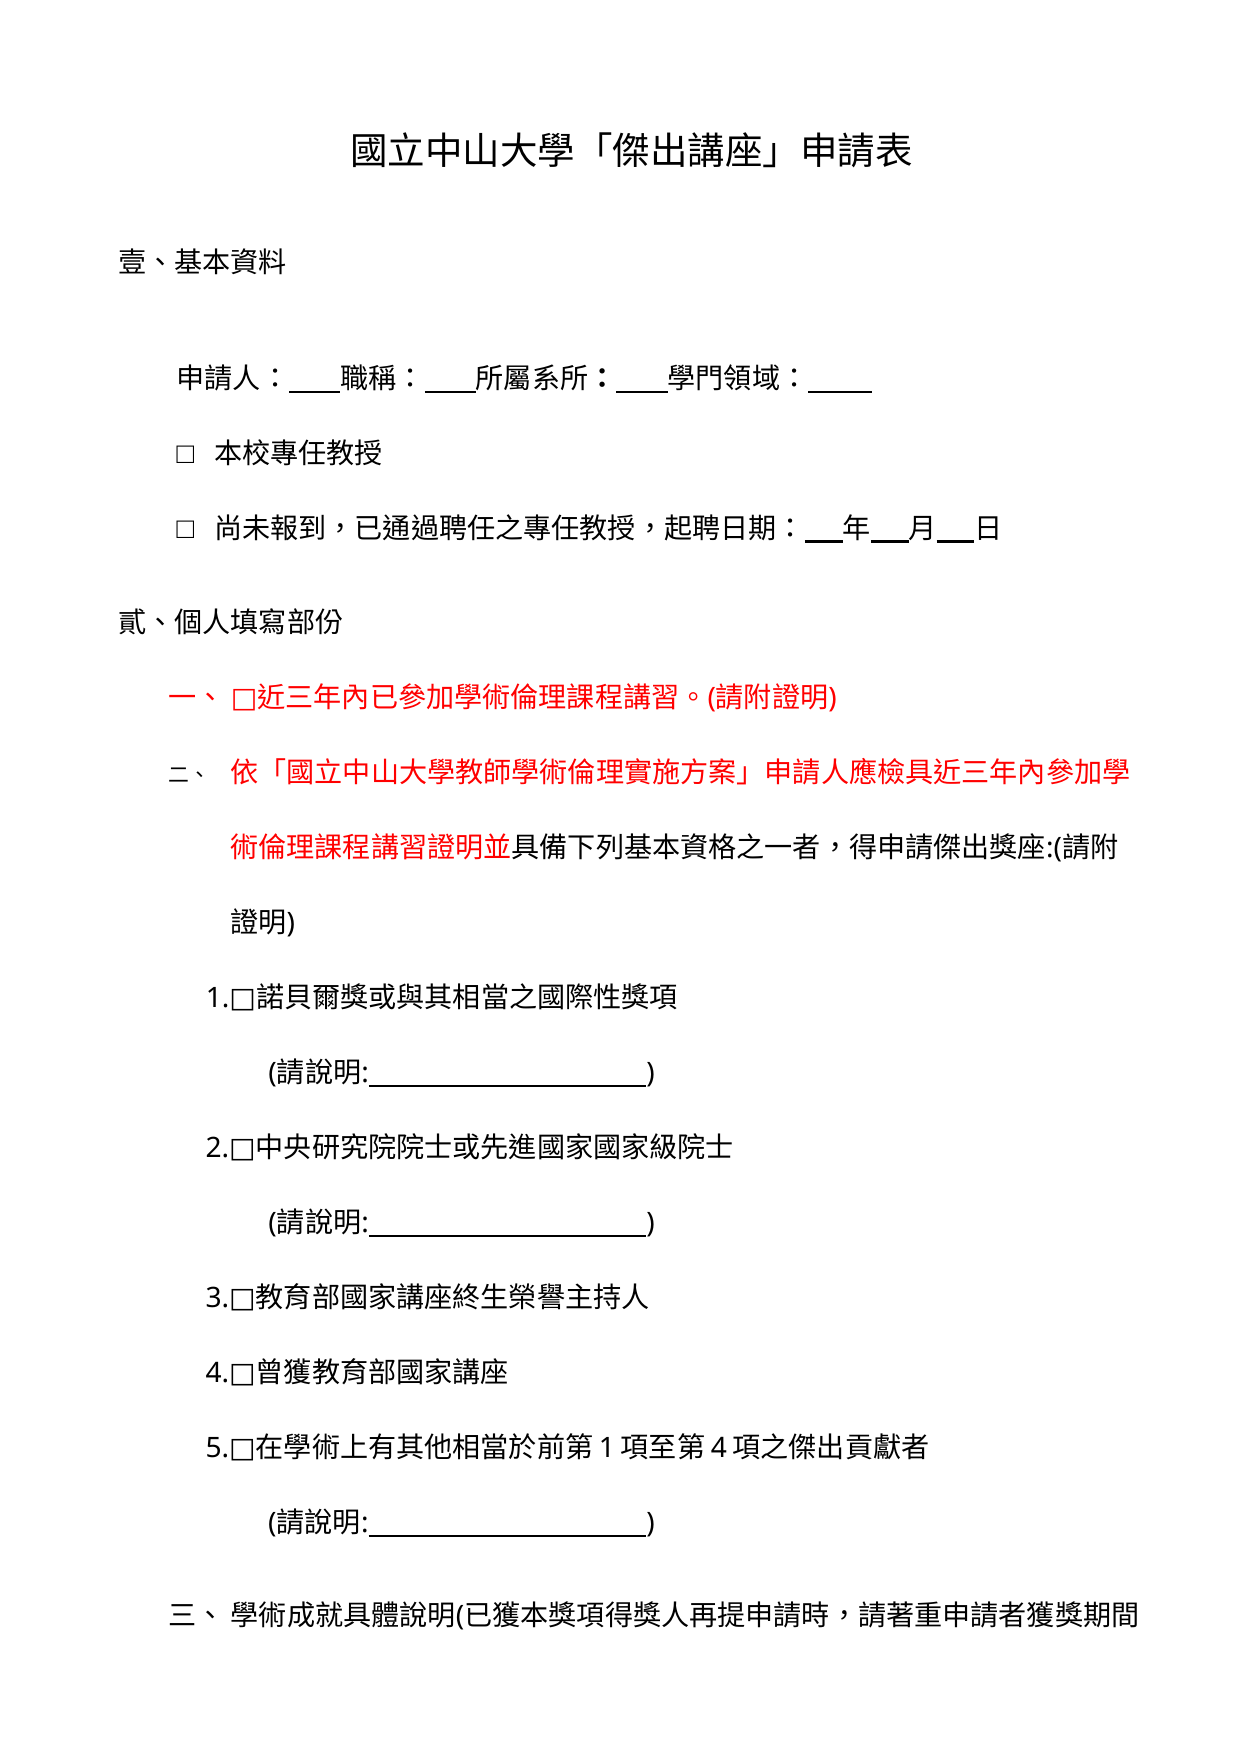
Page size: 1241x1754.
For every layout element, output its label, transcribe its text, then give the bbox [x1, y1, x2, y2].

text 3.□教育部國家講座終生榮譽主持人 [205, 1251, 1144, 1326]
text (請說明: ) [268, 1026, 1144, 1101]
text 申請人： 職稱： 所屬系所： 學門領域： [118, 332, 1144, 407]
text 4.□曾獲教育部國家講座 [205, 1326, 1144, 1401]
text (請說明: ) [268, 1176, 1144, 1251]
text 2.□中央研究院院士或先進國家國家級院士 [205, 1101, 1144, 1176]
text 1.□諾貝爾獎或與其相當之國際性獎項 [206, 951, 1144, 1026]
list 依「國立中山大學教師學術倫理實施方案」申請人應檢具近三年內參加學術倫理課程講習證明並具備下列基本資格之一者，得申請傑出獎座:(請附證明) [168, 726, 1144, 951]
list 尚未報到，已通過聘任之專任教授，起聘日期： 年 月 日 [176, 482, 1144, 557]
list 學術成就具體說明(已獲本獎項得獎人再提申請時，請著重申請者獲獎期間 [168, 1569, 1144, 1644]
list □近三年內已參加學術倫理課程講習。(請附證明) [168, 651, 1144, 726]
text 貳、個人填寫部份 [118, 576, 1144, 651]
list 本校專任教授 [176, 407, 1144, 482]
text 5.□在學術上有其他相當於前第1項至第4項之傑出貢獻者 [205, 1401, 1144, 1476]
text (請說明: ) [268, 1476, 1144, 1551]
text 國立中山大學「傑出講座」申請表 [118, 104, 1144, 179]
text 壹、基本資料 [118, 217, 1144, 292]
